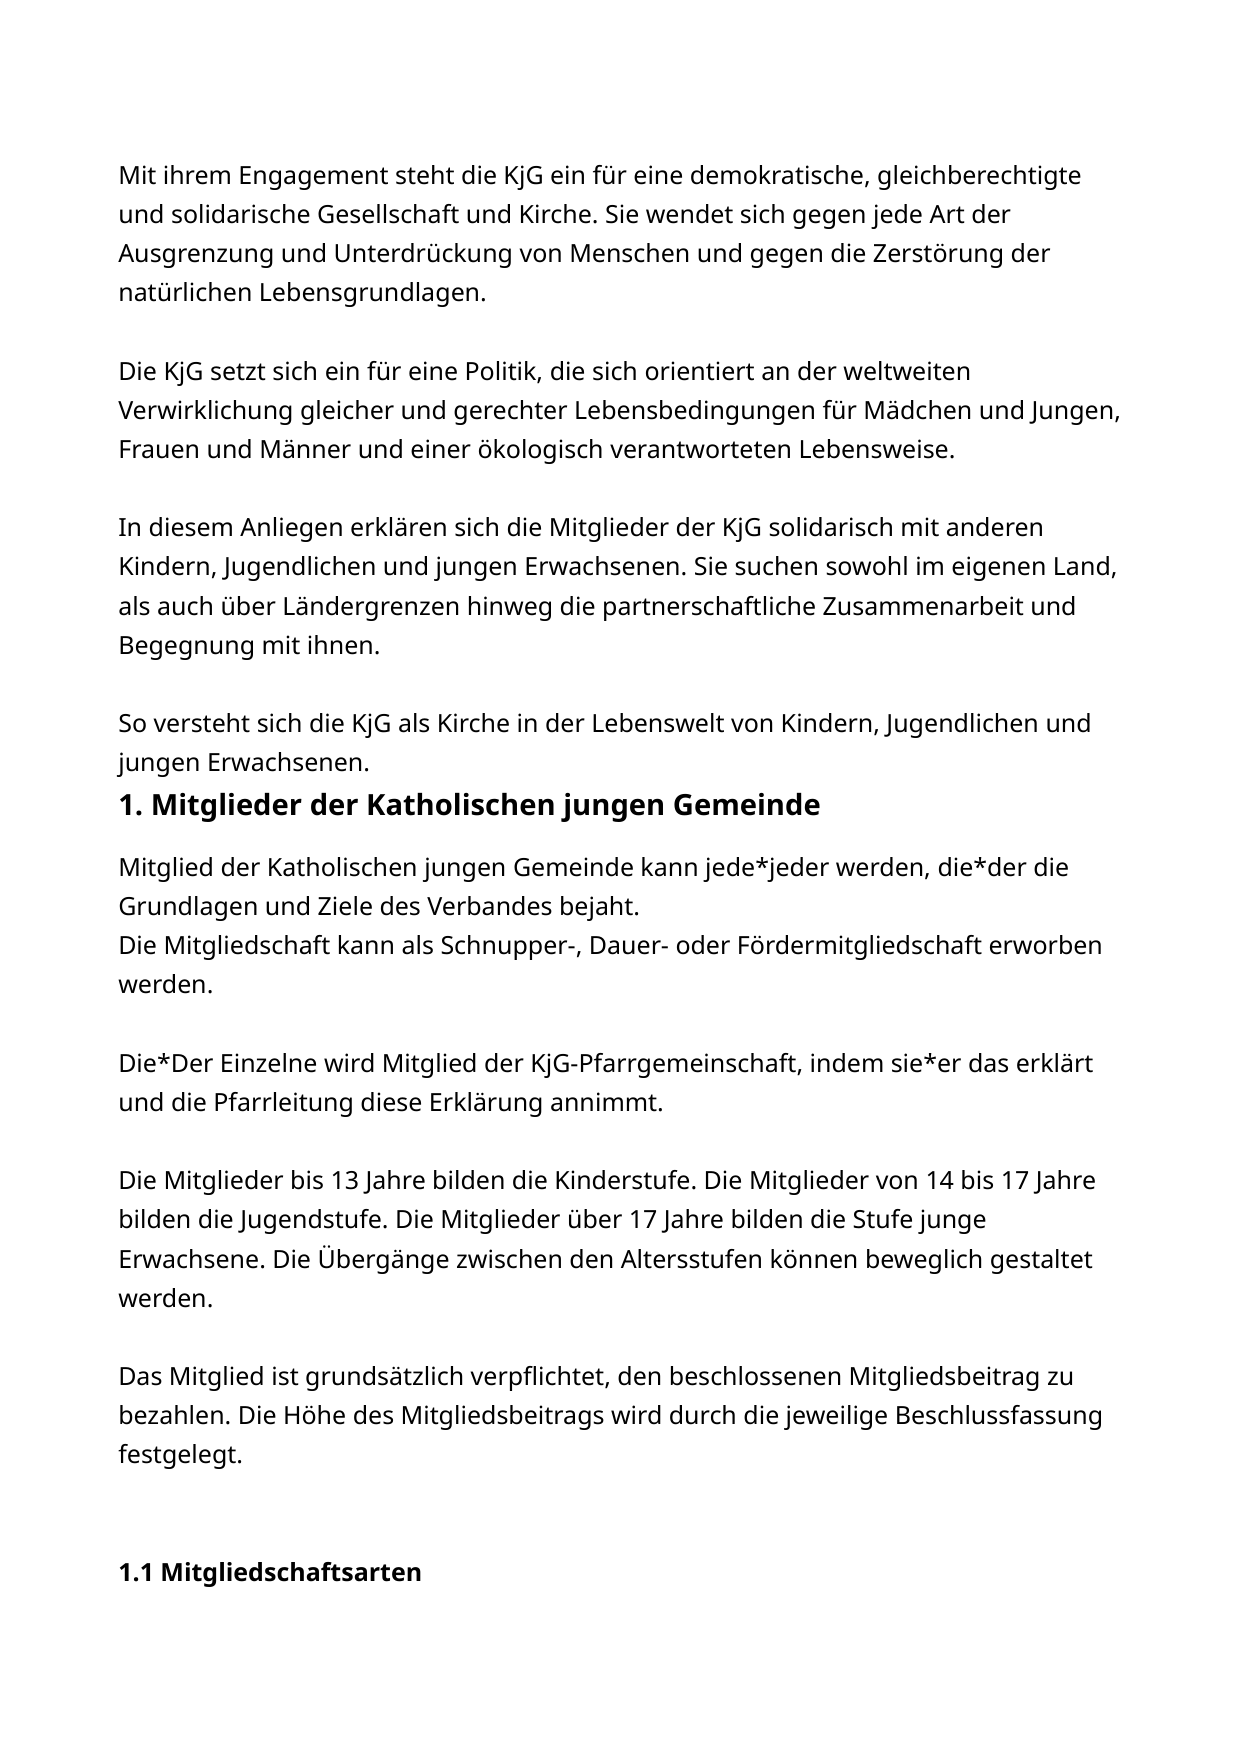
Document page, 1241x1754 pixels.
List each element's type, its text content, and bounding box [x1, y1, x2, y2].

text 1.1 Mitgliedschaftsarten [118, 1555, 1122, 1589]
text So versteht sich die KjG als Kirche in der Lebenswelt von Kindern, Jugendlichen und jungen Erwachsenen. [118, 706, 1122, 779]
text Das Mitglied ist grundsätzlich verpflichtet, den beschlossenen Mitgliedsbeitrag zu bezahlen. Die Höhe des Mitgliedsbeitrags wird durch die jeweilige Beschlussfassung festgelegt. [118, 1359, 1122, 1471]
text Die*Der Einzelne wird Mitglied der KjG-Pfarrgemeinschaft, indem sie*er das erklärt und die Pfarrleitung diese Erklärung annimmt. [118, 1046, 1122, 1119]
text In diesem Anliegen erklären sich die Mitglieder der KjG solidarisch mit anderen Kindern, Jugendlichen und jungen Erwachsenen. Sie suchen sowohl im eigenen Land, als auch über Ländergrenzen hinweg die partnerschaftliche Zusammenarbeit und Begegnung mit ihnen. [118, 510, 1122, 661]
text Mitglied der Katholischen jungen Gemeinde kann jede*jeder werden, die*der die Grundlagen und Ziele des Verbandes bejaht. [118, 850, 1122, 923]
text Mit ihrem Engagement steht die KjG ein für eine demokratische, gleichberechtigte und solidarische Gesellschaft und Kirche. Sie wendet sich gegen jede Art der Ausgrenzung und Unterdrückung von Menschen und gegen die Zerstörung der natürlichen Lebensgrundlagen. [118, 157, 1122, 309]
text 1. Mitglieder der Katholischen jungen Gemeinde [118, 784, 1122, 824]
text Die Mitgliedschaft kann als Schnupper-, Dauer- oder Fördermitgliedschaft erworben werden. [118, 928, 1122, 1001]
text Die Mitglieder bis 13 Jahre bilden die Kinderstufe. Die Mitglieder von 14 bis 17 Jahre bilden die Jugendstufe. Die Mitglieder über 17 Jahre bilden die Stufe junge Erwachsene. Die Übergänge zwischen den Altersstufen können beweglich gestaltet werden. [118, 1163, 1122, 1314]
text Die KjG setzt sich ein für eine Politik, die sich orientiert an der weltweiten Verwirklichung gleicher und gerechter Lebensbedingungen für Mädchen und Jungen, Frauen und Männer und einer ökologisch verantworteten Lebensweise. [118, 353, 1122, 466]
